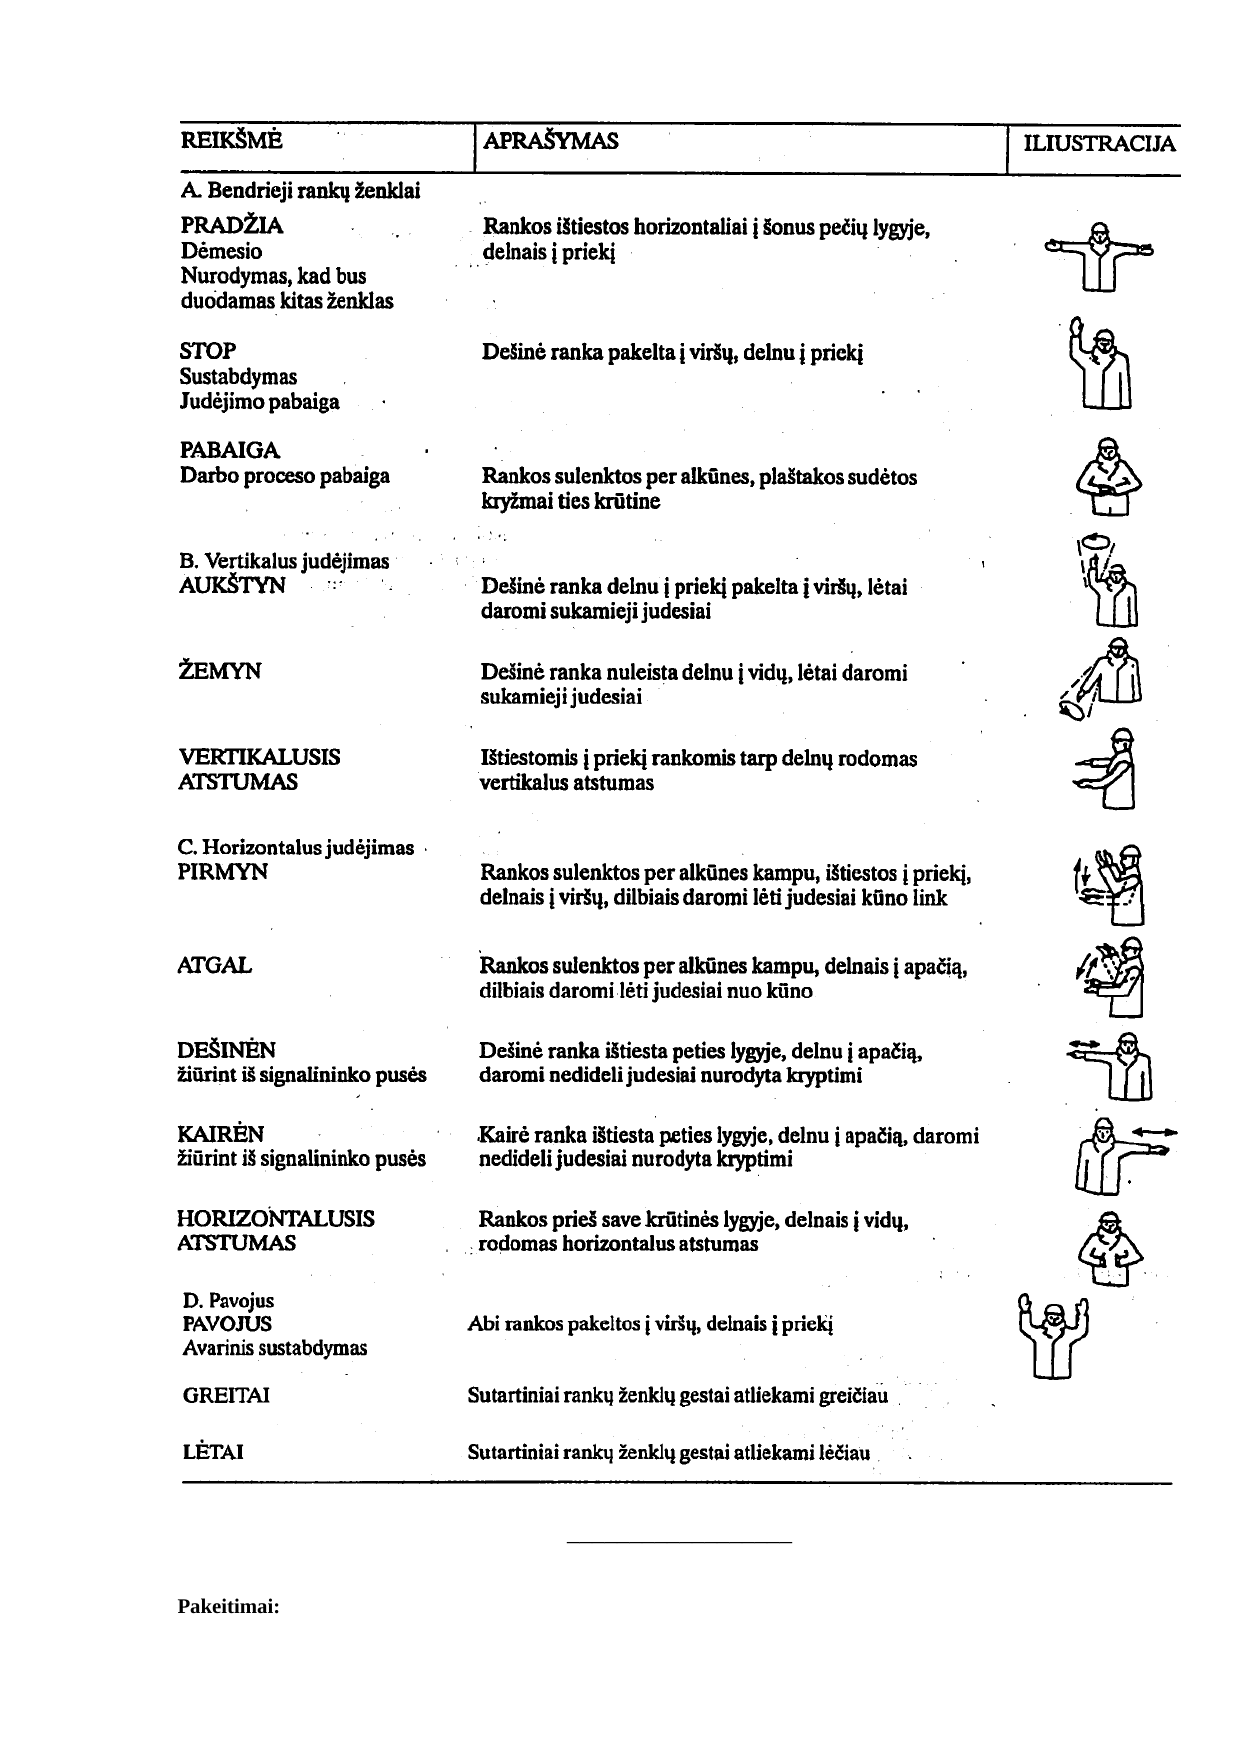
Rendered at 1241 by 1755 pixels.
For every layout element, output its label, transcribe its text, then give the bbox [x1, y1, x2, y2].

text __________________ [177, 1517, 1181, 1546]
text Pakeitimai: [177, 1594, 1181, 1618]
